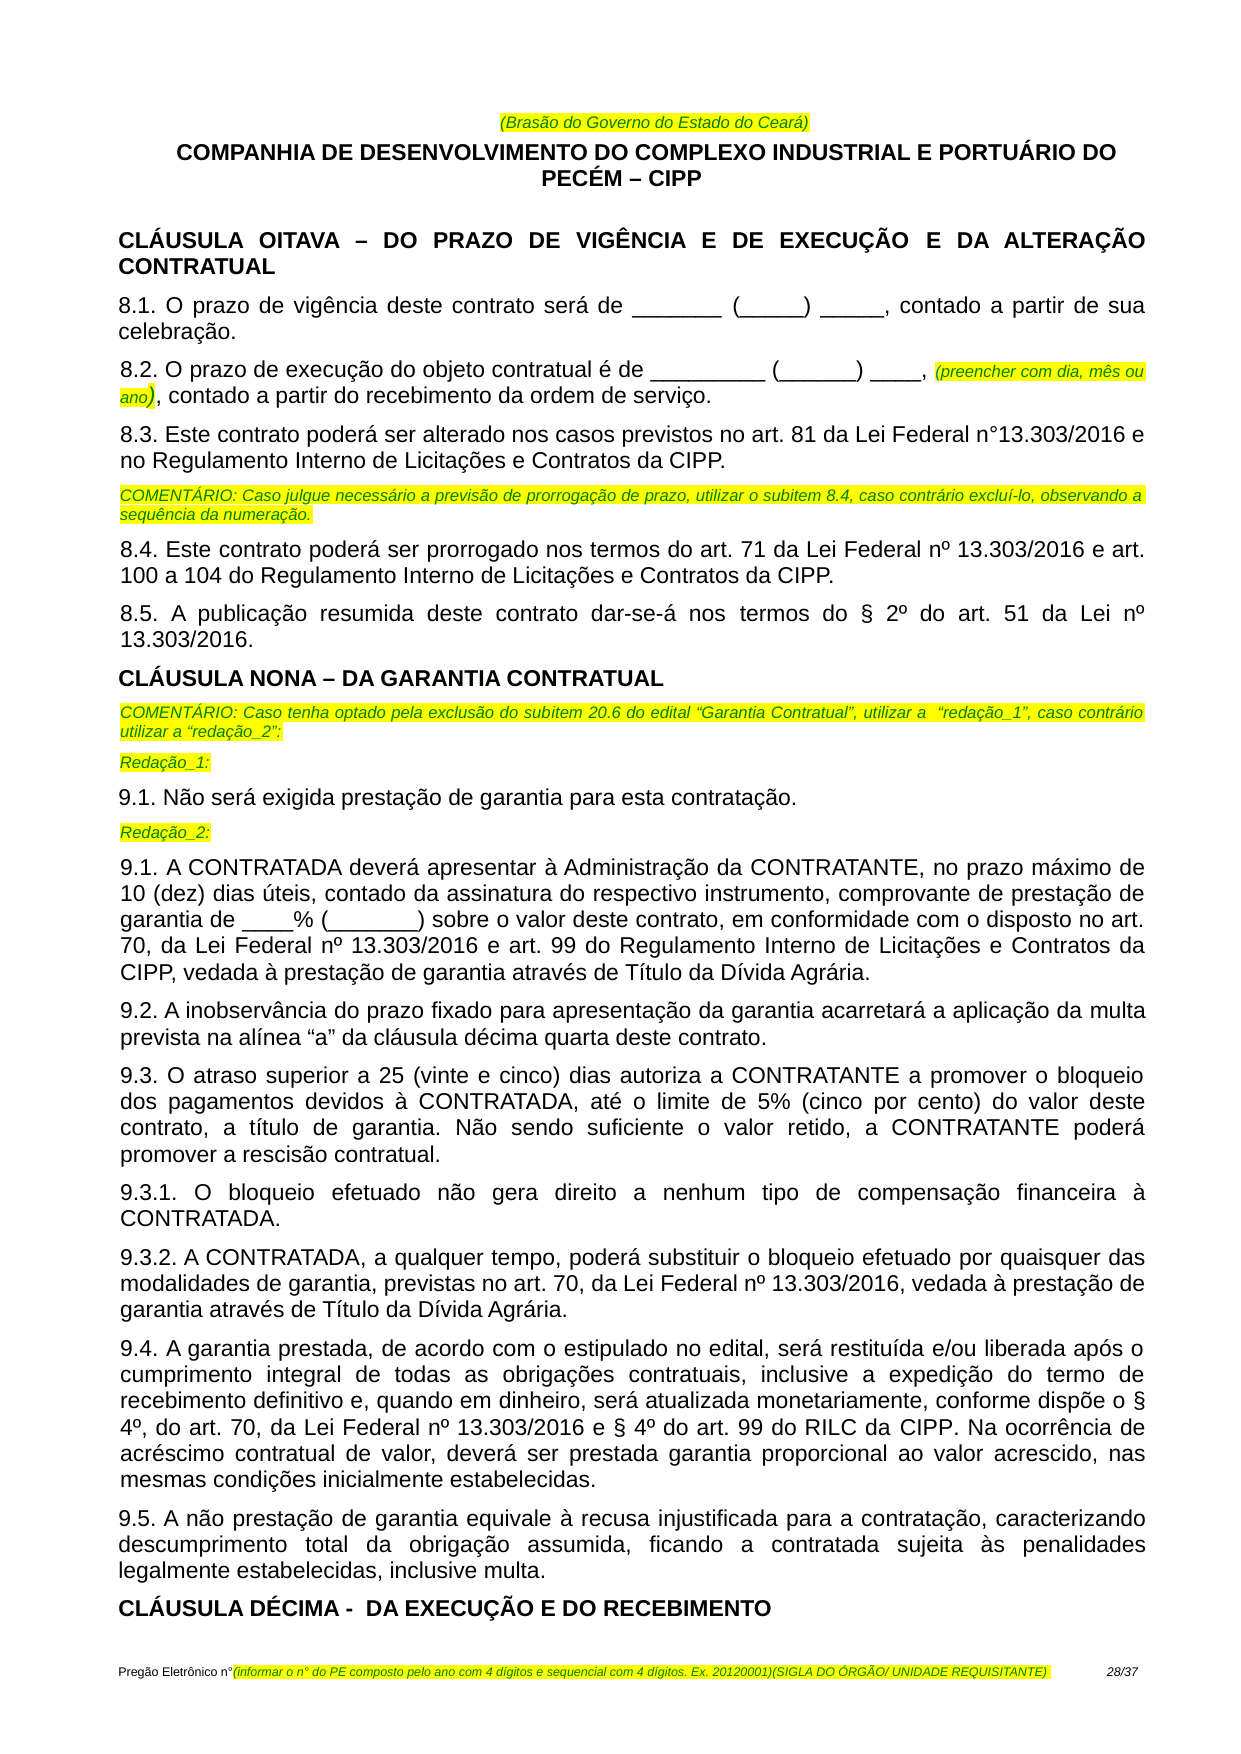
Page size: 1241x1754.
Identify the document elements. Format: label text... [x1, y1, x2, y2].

text CLÁUSULA OITAVA – DO PRAZO DE VIGÊNCIA E DE EXECUÇÃO E DA ALTERAÇÃO CONTRATUAL [118, 227, 1146, 280]
text 8.5. A publicação resumida deste contrato dar-se-á nos termos do § 2º do art. 51 da Lei nº 13.303/2016. [120, 600, 1146, 653]
text 9.3.1. O bloqueio efetuado não gera direito a nenhum tipo de compensação financeira à CONTRATADA. [120, 1179, 1146, 1232]
text 8.3. Este contrato poderá ser alterado nos casos previstos no art. 81 da Lei Federal n°13.303/2016 e no Regulamento Interno de Licitações e Contratos da CIPP. [120, 421, 1146, 473]
text COMENTÁRIO: Caso tenha optado pela exclusão do subitem 20.6 do edital “Garantia Contratual”, utilizar a “redação_1”, caso contrário utilizar a “redação_2”: [120, 703, 1146, 741]
text CLÁUSULA NONA – DA GARANTIA CONTRATUAL [118, 665, 1146, 691]
text 9.3.2. A CONTRATADA, a qualquer tempo, poderá substituir o bloqueio efetuado por quaisquer das modalidades de garantia, previstas no art. 70, da Lei Federal nº 13.303/2016, vedada à prestação de garantia através de Título da Dívida Agrária. [120, 1243, 1146, 1323]
text COMENTÁRIO: Caso julgue necessário a previsão de prorrogação de prazo, utilizar o subitem 8.4, caso contrário excluí-lo, observando a sequência da numeração. [119, 485, 1146, 524]
text Redação_2: [120, 822, 1146, 842]
text CLÁUSULA DÉCIMA - DA EXECUÇÃO E DO RECEBIMENTO [118, 1595, 1146, 1622]
text 8.2. O prazo de execução do objeto contratual é de _________ (______) ____, (preencher com dia, mês ou ano), contado a partir do recebimento da ordem de serviço. [120, 356, 1146, 409]
text 9.5. A não prestação de garantia equivale à recusa injustificada para a contratação, caracterizando descumprimento total da obrigação assumida, ficando a contratada sujeita às penalidades legalmente estabelecidas, inclusive multa. [118, 1504, 1147, 1583]
text 8.1. O prazo de vigência deste contrato será de _______ (_____) _____, contado a partir de sua celebração. [118, 292, 1146, 344]
text Redação_1: [119, 753, 1146, 772]
text 9.3. O atraso superior a 25 (vinte e cinco) dias autoriza a CONTRATANTE a promover o bloqueio dos pagamentos devidos à CONTRATADA, até o limite de 5% (cinco por cento) do valor deste contrato, a título de garantia. Não sendo suficiente o valor retido, a CONTRATANTE poderá promover a rescisão contratual. [120, 1062, 1146, 1167]
text 9.4. A garantia prestada, de acordo com o estipulado no edital, será restituída e/ou liberada após o cumprimento integral de todas as obrigações contratuais, inclusive a expedição do termo de recebimento definitivo e, quando em dinheiro, será atualizada monetariamente, conforme dispõe o § 4º, do art. 70, da Lei Federal nº 13.303/2016 e § 4º do art. 99 do RILC da CIPP. Na ocorrência de acréscimo contratual de valor, deverá ser prestada garantia proporcional ao valor acrescido, nas mesmas condições inicialmente estabelecidas. [120, 1334, 1146, 1493]
text 8.4. Este contrato poderá ser prorrogado nos termos do art. 71 da Lei Federal nº 13.303/2016 e art. 100 a 104 do Regulamento Interno de Licitações e Contratos da CIPP. [120, 536, 1146, 588]
text 9.1. A CONTRATADA deverá apresentar à Administração da CONTRATANTE, no prazo máximo de 10 (dez) dias úteis, contado da assinatura do respectivo instrumento, comprovante de prestação de garantia de ____% (_______) sobre o valor deste contrato, em conformidade com o disposto no art. 70, da Lei Federal nº 13.303/2016 e art. 99 do Regulamento Interno de Licitações e Contratos da CIPP, vedada à prestação de garantia através de Título da Dívida Agrária. [120, 853, 1146, 985]
text 9.2. A inobservância do prazo fixado para apresentação da garantia acarretará a aplicação da multa prevista na alínea “a” da cláusula décima quarta deste contrato. [120, 997, 1146, 1050]
text 9.1. Não será exigida prestação de garantia para esta contratação. [118, 784, 1146, 811]
